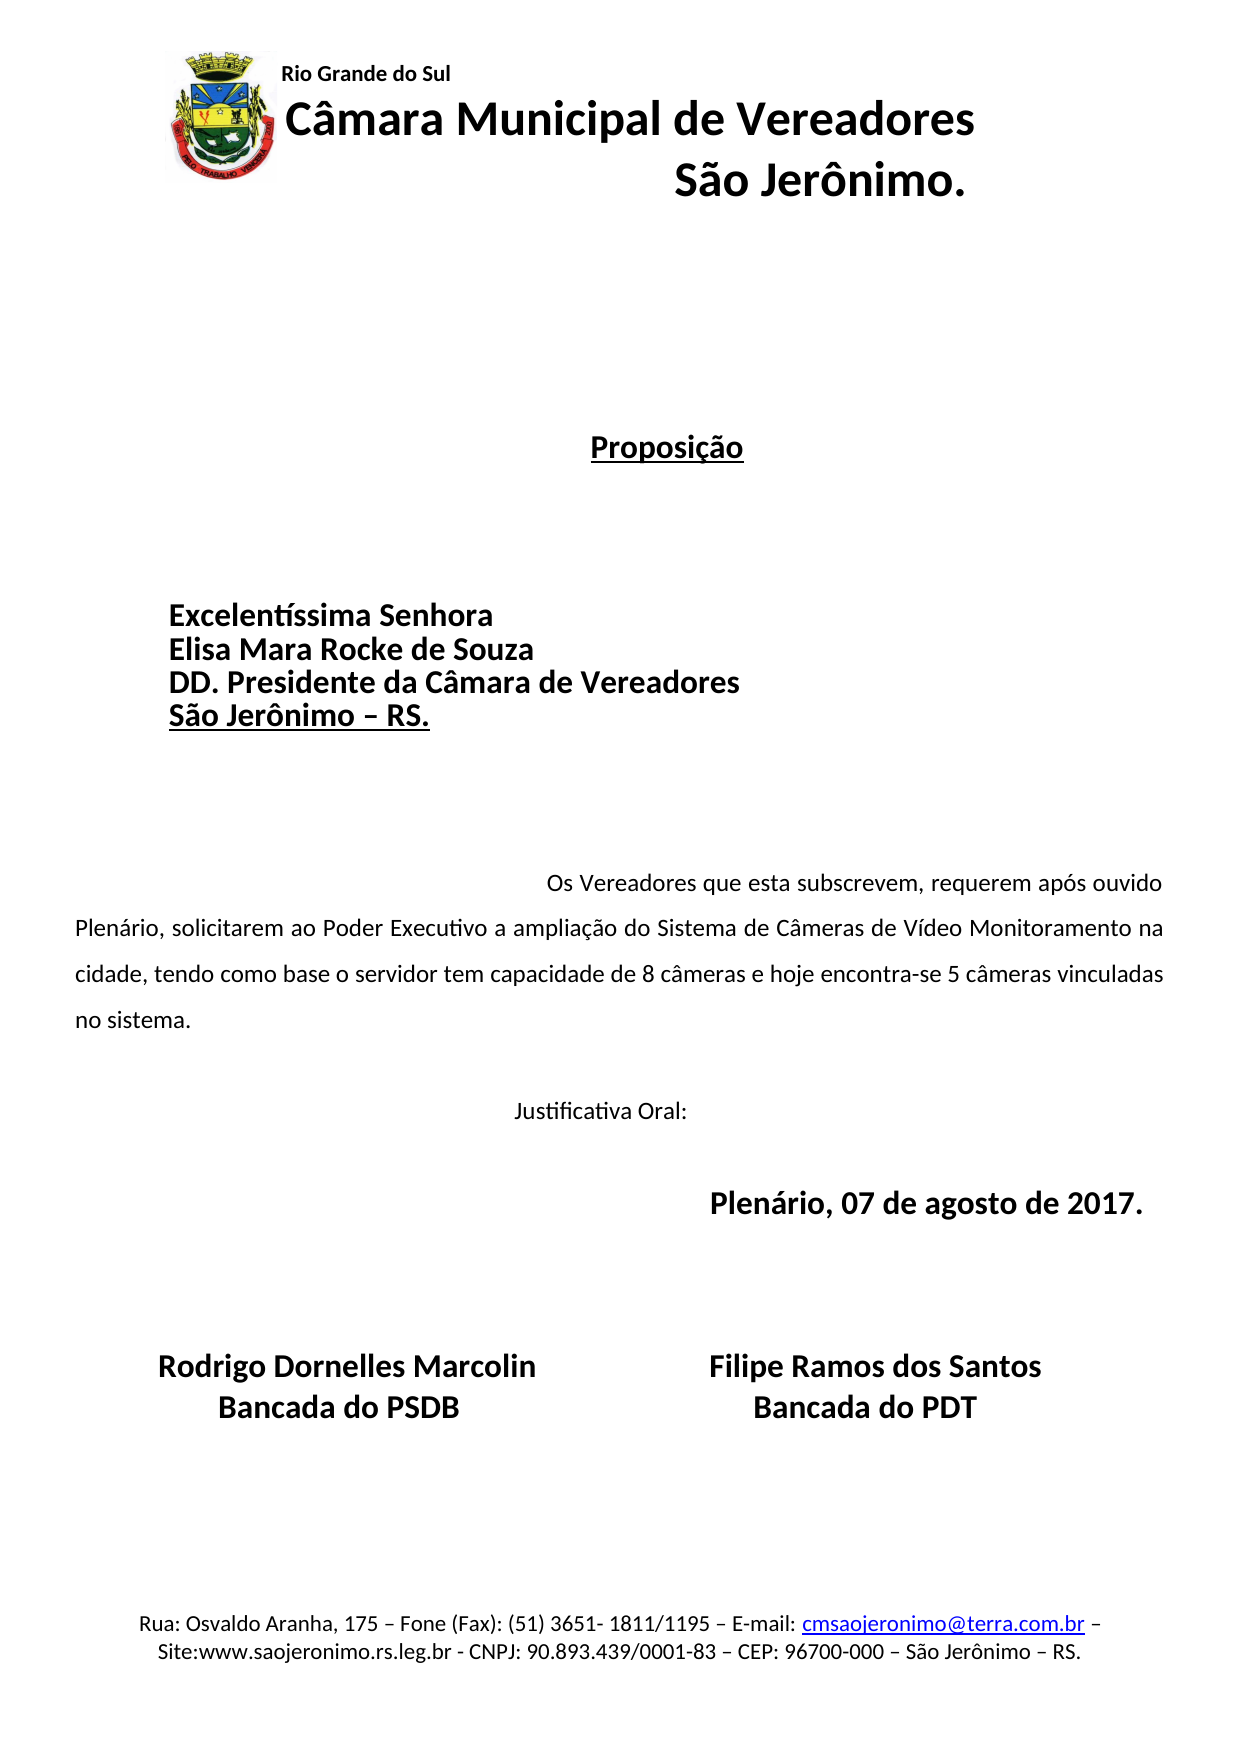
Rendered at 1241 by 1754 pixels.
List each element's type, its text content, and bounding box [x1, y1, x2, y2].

text Justificativa Oral: [164, 1096, 1109, 1126]
text Bancada do PSDB Bancada do PDT [75, 1386, 1165, 1426]
text Plenário, 07 de agosto de 2017. [169, 1182, 1144, 1223]
text Rodrigo Dornelles Marcolin Filipe Ramos dos Santos [75, 1345, 1165, 1386]
text DD. Presidente da Câmara de Vereadores [169, 667, 1109, 700]
text São Jerônimo – RS. [169, 700, 1109, 733]
text Excelentíssima Senhora [169, 600, 1109, 633]
text Elisa Mara Rocke de Souza [169, 633, 1109, 667]
subtitle Proposição [225, 426, 1109, 467]
text Os Vereadores que esta subscrevem, requerem após ouvido Plenário, solicitarem ao Poder Executivo a ampliação do Sistema de Câmeras de Vídeo Monitoramento na cidade, tendo como base o servidor tem capacidade de 8 câmeras e hoje encontra-se 5 câmeras vinculadas no sistema. [75, 867, 1165, 1034]
